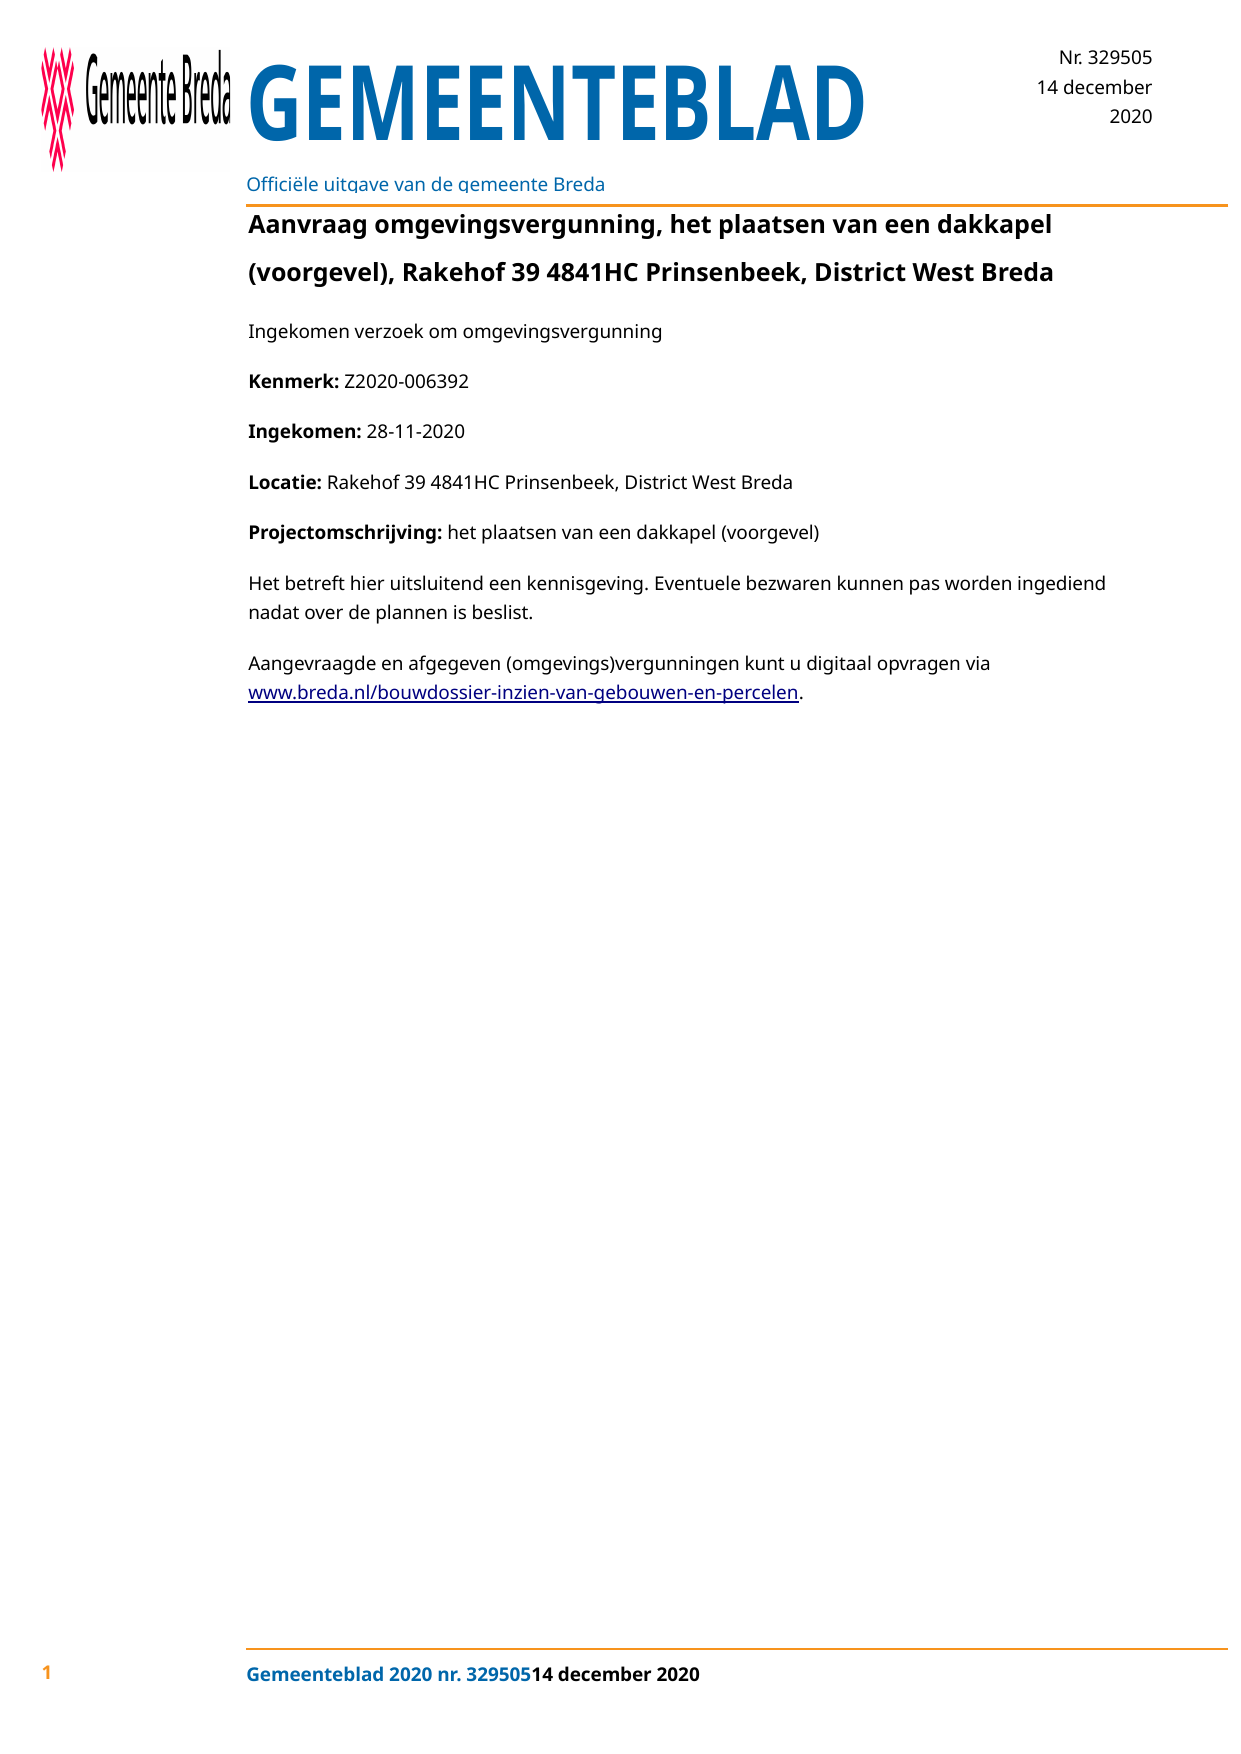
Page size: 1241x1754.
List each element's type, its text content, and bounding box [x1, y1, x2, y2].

text Projectomschrijving: het plaatsen van een dakkapel (voorgevel) [248, 519, 1152, 545]
picture [41, 47, 231, 172]
text Ingekomen: 28-11-2020 [248, 419, 1152, 444]
text Kenmerk: Z2020-006392 [248, 368, 1152, 394]
text Aangevraagde en afgegeven (omgevings)vergunningen kunt u digitaal opvragen via www.breda.nl/bouwdossier-inzien-van-gebouwen-en-percelen. [248, 650, 1152, 705]
text Ingekomen verzoek om omgevingsvergunning [248, 318, 1152, 344]
text Locatie: Rakehof 39 4841HC Prinsenbeek, District West Breda [248, 469, 1152, 495]
text Het betreft hier uitsluitend een kennisgeving. Eventuele bezwaren kunnen pas worden ingediend nadat over de plannen is beslist. [248, 570, 1152, 625]
text Aanvraag omgevingsvergunning, het plaatsen van een dakkapel (voorgevel), Rakehof 39 4841HC Prinsenbeek, District West Breda [248, 207, 1152, 288]
